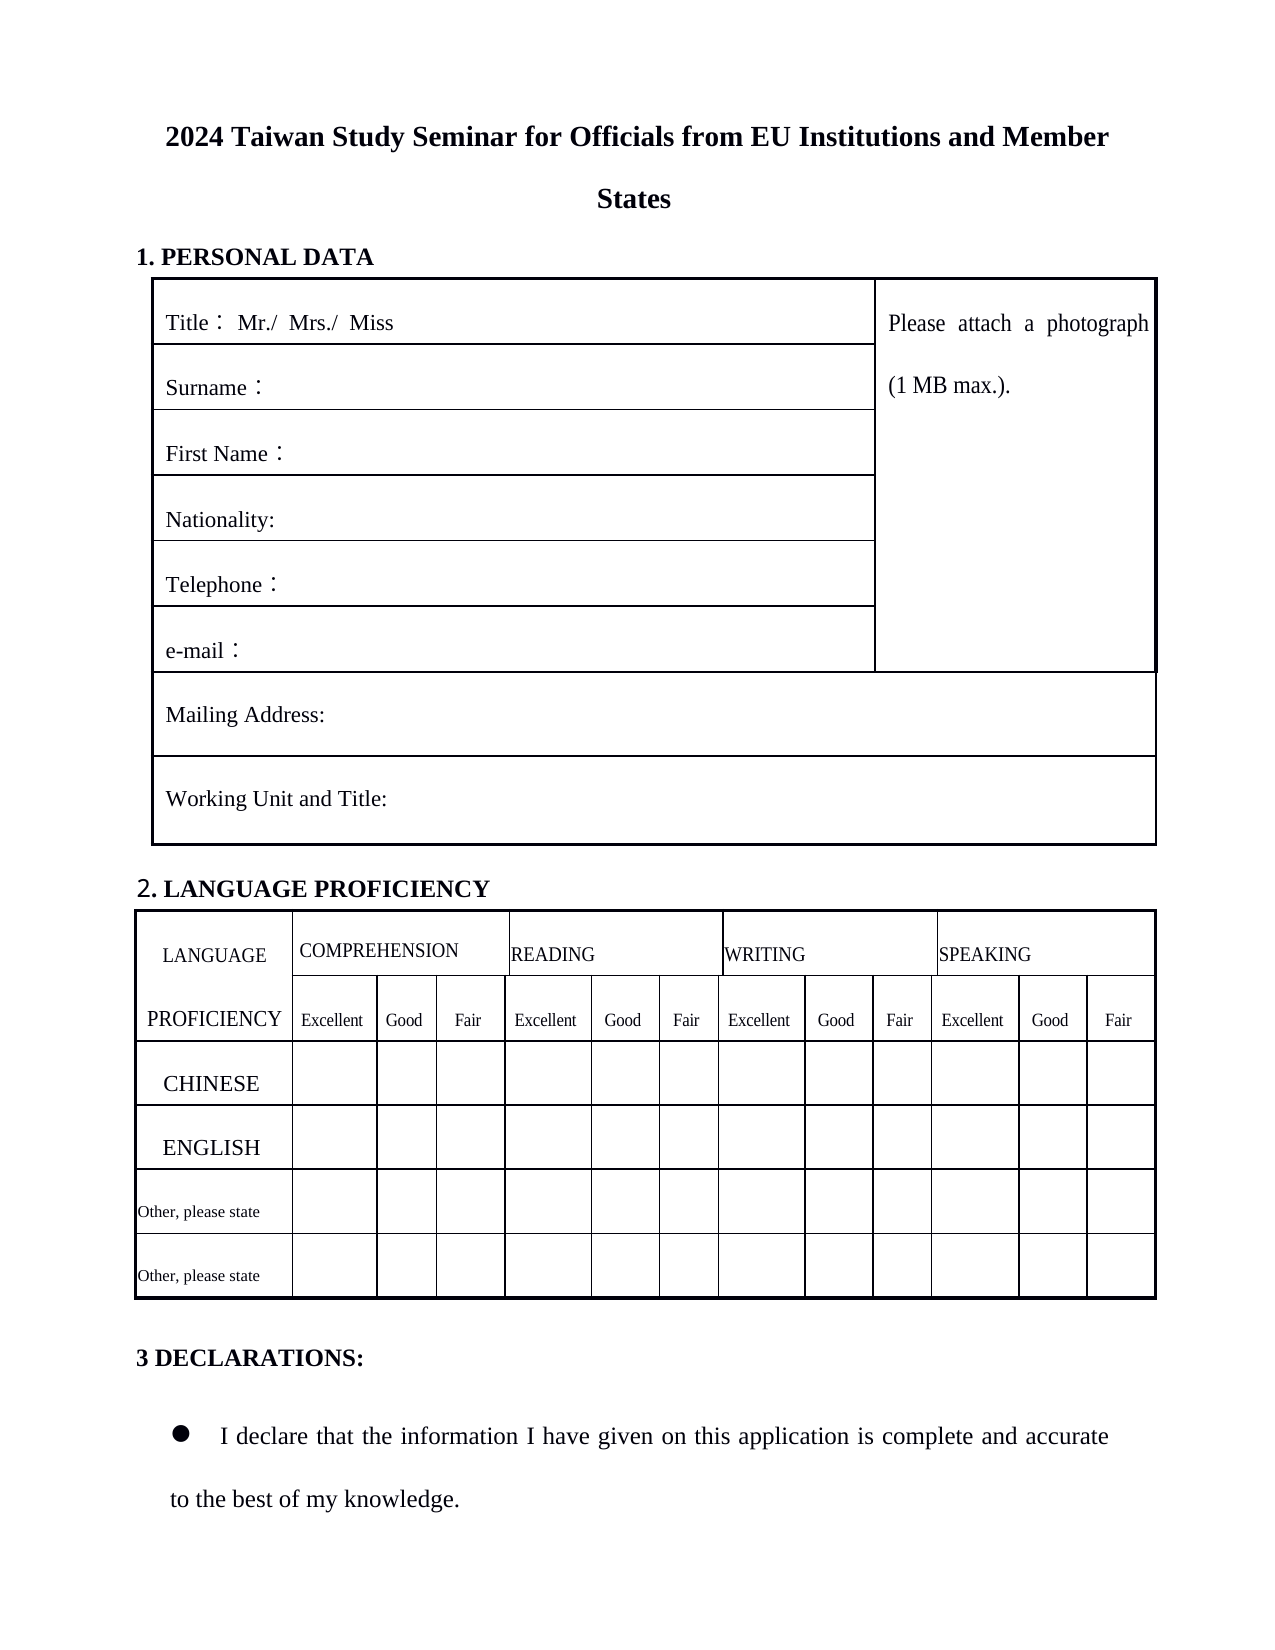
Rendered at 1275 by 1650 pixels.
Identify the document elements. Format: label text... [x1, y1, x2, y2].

table_cell [719, 1042, 804, 1104]
text 3 DECLARATIONS: [136, 1316, 1139, 1378]
table_cell [874, 1042, 931, 1104]
table_cell Excellent [506, 976, 591, 1040]
table_cell [506, 1234, 591, 1296]
table_cell Other, please state [137, 1170, 292, 1232]
table_cell [660, 1106, 718, 1168]
table_cell Fair [660, 976, 718, 1040]
table_cell Fair [1088, 976, 1154, 1040]
text 1. PERSONAL DATA [136, 215, 1139, 277]
table_cell [592, 1042, 659, 1104]
table_cell [293, 1170, 376, 1232]
table_cell [1088, 1170, 1154, 1232]
table_cell [719, 1106, 804, 1168]
table_cell [592, 1170, 659, 1232]
table_cell Excellent [932, 976, 1018, 1040]
table_cell Surname： [154, 345, 874, 408]
list I declare that the information I have given on this application is complete and accurate to the best of my knowledge. [170, 1394, 1110, 1519]
table_cell [932, 1170, 1018, 1232]
table_cell [932, 1234, 1018, 1296]
table_cell Telephone： [154, 541, 874, 605]
table_cell Other, please state [137, 1234, 292, 1296]
table_cell Excellent [293, 976, 376, 1040]
table_cell [806, 1170, 872, 1232]
table_cell [293, 1042, 376, 1104]
table_cell [437, 1170, 504, 1232]
table_cell Good [1020, 976, 1086, 1040]
table_cell Good [806, 976, 872, 1040]
table_cell [437, 1042, 504, 1104]
table_cell [660, 1170, 718, 1232]
table_cell [378, 1042, 436, 1104]
table_cell Working Unit and Title: [154, 757, 1155, 843]
table_cell [874, 1170, 931, 1232]
table_cell [660, 1042, 718, 1104]
table_cell [378, 1106, 436, 1168]
table_cell [592, 1106, 659, 1168]
table_cell [437, 1234, 504, 1296]
table_cell [378, 1234, 436, 1296]
table_cell [293, 1234, 376, 1296]
table_cell [1088, 1042, 1154, 1104]
table_header WRITING [724, 912, 937, 974]
table_cell [874, 1106, 931, 1168]
table_header SPEAKING [938, 912, 1154, 974]
table_header Please attach a photograph (1 MB max.). [876, 280, 1154, 671]
table_cell [1088, 1106, 1154, 1168]
table_cell Fair [874, 976, 931, 1040]
table_cell [1020, 1106, 1086, 1168]
table_cell Good [592, 976, 659, 1040]
table_cell Good [378, 976, 436, 1040]
table_cell [592, 1234, 659, 1296]
table_cell ENGLISH [137, 1106, 292, 1168]
table_cell e-mail： [154, 607, 874, 671]
table_cell Mailing Address: [154, 673, 1155, 755]
table_cell [293, 1106, 376, 1168]
table_cell [806, 1042, 872, 1104]
table_cell [1020, 1042, 1086, 1104]
table_cell [506, 1042, 591, 1104]
table_cell Excellent [719, 976, 804, 1040]
table_cell Nationality: [154, 476, 874, 540]
text 2024 Taiwan Study Seminar for Officials from EU Institutions and Member States [136, 90, 1139, 215]
table_cell [806, 1234, 872, 1296]
table_cell [378, 1170, 436, 1232]
table_header READING [510, 912, 722, 974]
table_cell [437, 1106, 504, 1168]
table_cell [506, 1106, 591, 1168]
table_header LANGUAGE PROFICIENCY [137, 912, 292, 1040]
table_cell [806, 1106, 872, 1168]
table_cell [506, 1170, 591, 1232]
table_cell [874, 1234, 931, 1296]
table_cell [1020, 1170, 1086, 1232]
table_cell [660, 1234, 718, 1296]
table_cell [932, 1106, 1018, 1168]
table_cell First Name： [154, 410, 874, 474]
table_cell [932, 1042, 1018, 1104]
text 2. LANGUAGE PROFICIENCY [136, 846, 1139, 909]
table_cell [1020, 1234, 1086, 1296]
table_cell [719, 1170, 804, 1232]
table_cell CHINESE [137, 1042, 292, 1104]
table_cell [1088, 1234, 1154, 1296]
table_cell [719, 1234, 804, 1296]
table_header COMPREHENSION [293, 912, 509, 974]
table_header Title： Mr./ Mrs./ Miss [154, 280, 874, 343]
table_cell Fair [437, 976, 504, 1040]
